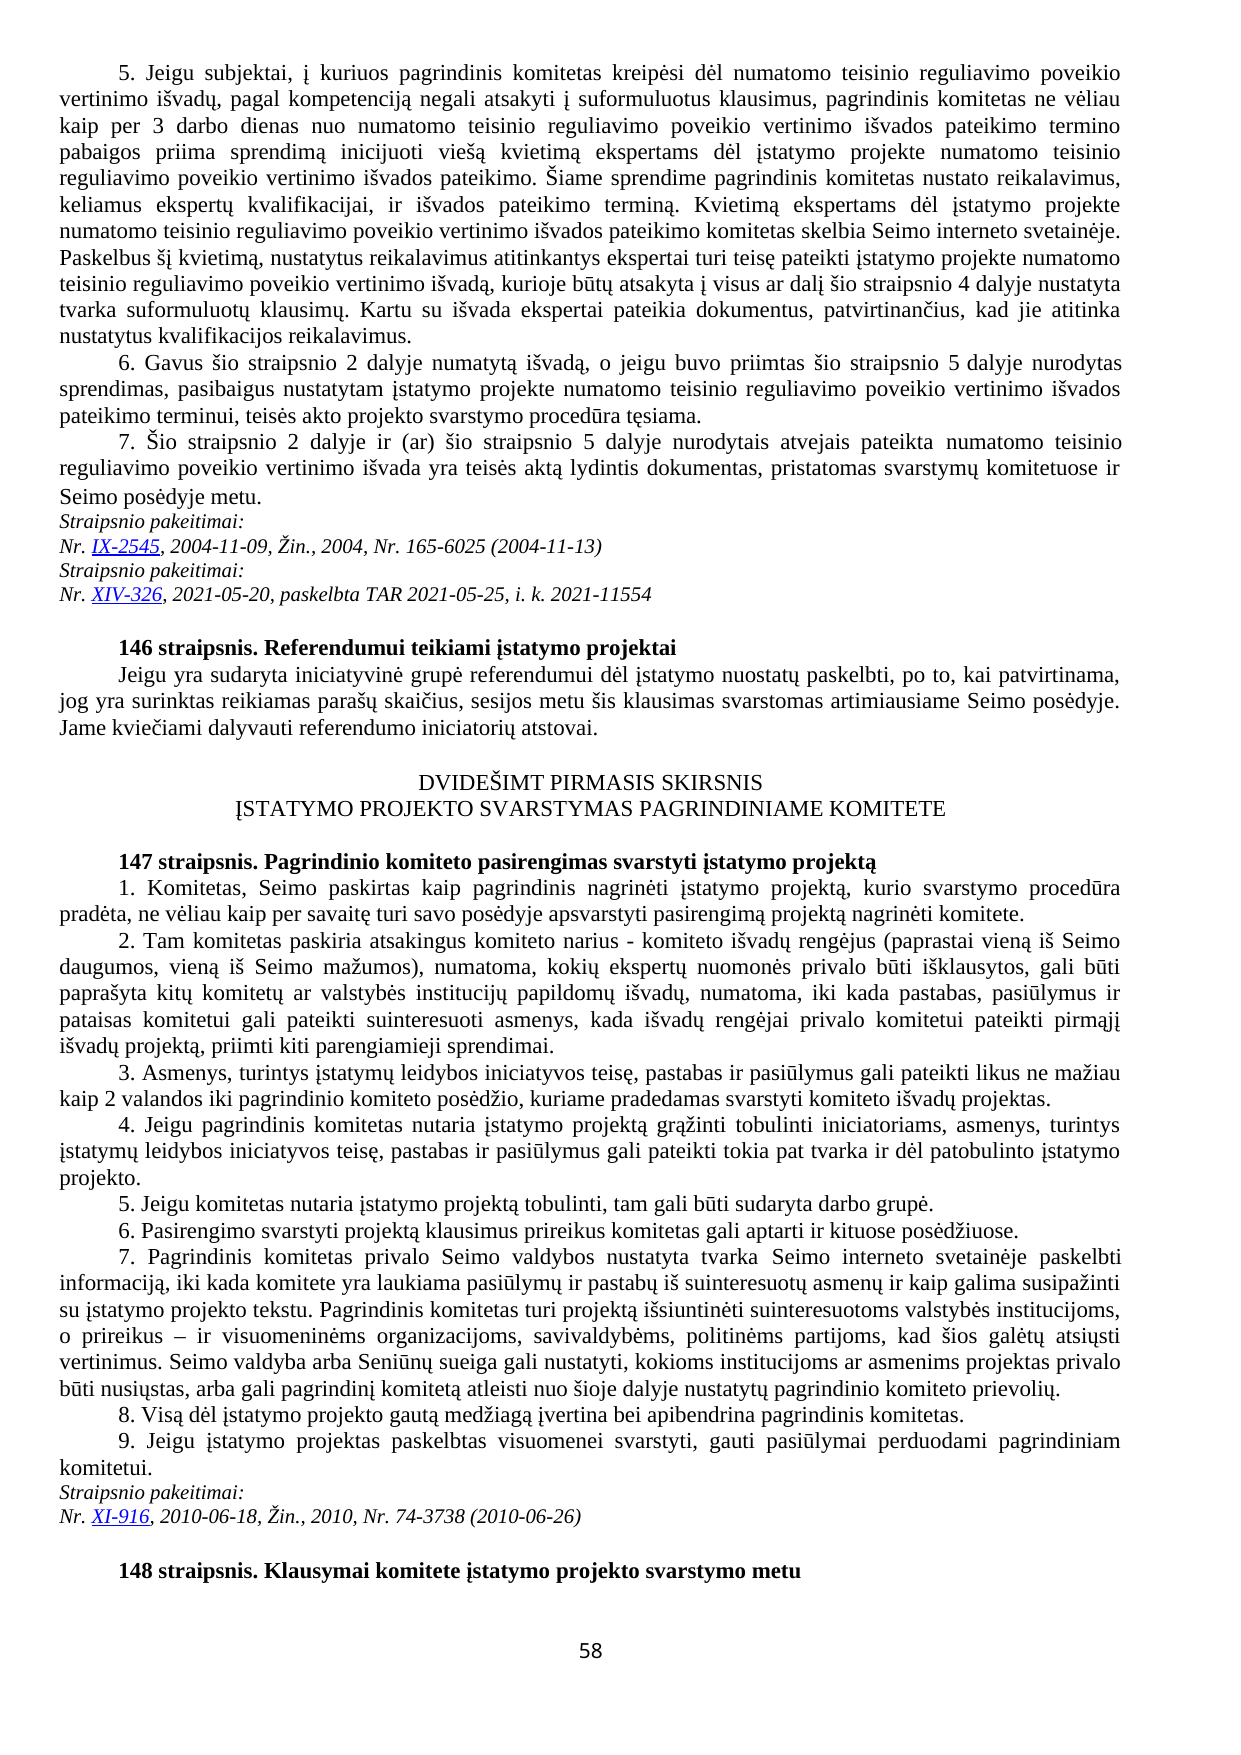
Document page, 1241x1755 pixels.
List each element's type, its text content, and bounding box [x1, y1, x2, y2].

text 4. Jeigu pagrindinis komitetas nutaria įstatymo projektą grąžinti tobulinti iniciatoriams, asmenys, turintys įstatymų leidybos iniciatyvos teisę, pastabas ir pasiūlymus gali pateikti tokia pat tvarka ir dėl patobulinto įstatymo projekto. [59, 1111, 1122, 1190]
text 8. Visą dėl įstatymo projekto gautą medžiagą įvertina bei apibendrina pagrindinis komitetas. [59, 1401, 1122, 1427]
text Nr. XI-916, 2010-06-18, Žin., 2010, Nr. 74-3738 (2010-06-26) [59, 1504, 1122, 1528]
text Straipsnio pakeitimai: [59, 509, 1122, 533]
text 146 straipsnis. Referendumui teikiami įstatymo projektai [59, 634, 1122, 661]
text Nr. XIV-326, 2021-05-20, paskelbta TAR 2021-05-25, i. k. 2021-11554 [59, 582, 1122, 606]
text 5. Jeigu subjektai, į kuriuos pagrindinis komitetas kreipėsi dėl numatomo teisinio reguliavimo poveikio vertinimo išvadų, pagal kompetenciją negali atsakyti į suformuluotus klausimus, pagrindinis komitetas ne vėliau kaip per 3 darbo dienas nuo numatomo teisinio reguliavimo poveikio vertinimo išvados pateikimo termino pabaigos priima sprendimą inicijuoti viešą kvietimą ekspertams dėl įstatymo projekte numatomo teisinio reguliavimo poveikio vertinimo išvados pateikimo. Šiame sprendime pagrindinis komitetas nustato reikalavimus, keliamus ekspertų kvalifikacijai, ir išvados pateikimo terminą. Kvietimą ekspertams dėl įstatymo projekte numatomo teisinio reguliavimo poveikio vertinimo išvados pateikimo komitetas skelbia Seimo interneto svetainėje. Paskelbus šį kvietimą, nustatytus reikalavimus atitinkantys ekspertai turi teisę pateikti įstatymo projekte numatomo teisinio reguliavimo poveikio vertinimo išvadą, kurioje būtų atsakyta į visus ar dalį šio straipsnio 4 dalyje nustatyta tvarka suformuluotų klausimų. Kartu su išvada ekspertai pateikia dokumentus, patvirtinančius, kad jie atitinka nustatytus kvalifikacijos reikalavimus. [59, 59, 1122, 349]
text Jeigu yra sudaryta iniciatyvinė grupė referendumui dėl įstatymo nuostatų paskelbti, po to, kai patvirtinama, jog yra surinktas reikiamas parašų skaičius, sesijos metu šis klausimas svarstomas artimiausiame Seimo posėdyje. Jame kviečiami dalyvauti referendumo iniciatorių atstovai. [59, 661, 1122, 740]
text 148 straipsnis. Klausymai komitete įstatymo projekto svarstymo metu [59, 1557, 1122, 1583]
text 1. Komitetas, Seimo paskirtas kaip pagrindinis nagrinėti įstatymo projektą, kurio svarstymo procedūra pradėta, ne vėliau kaip per savaitę turi savo posėdyje apsvarstyti pasirengimą projektą nagrinėti komitete. [59, 874, 1122, 927]
text 147 straipsnis. Pagrindinio komiteto pasirengimas svarstyti įstatymo projektą [59, 848, 1122, 874]
text 9. Jeigu įstatymo projektas paskelbtas visuomenei svarstyti, gauti pasiūlymai perduodami pagrindiniam komitetui. [59, 1427, 1122, 1480]
text DVIDEŠIMT PIRMASIS SKIRSNIS [59, 769, 1122, 795]
text 2. Tam komitetas paskiria atsakingus komiteto narius - komiteto išvadų rengėjus (paprastai vieną iš Seimo daugumos, vieną iš Seimo mažumos), numatoma, kokių ekspertų nuomonės privalo būti išklausytos, gali būti paprašyta kitų komitetų ar valstybės institucijų papildomų išvadų, numatoma, iki kada pastabas, pasiūlymus ir pataisas komitetui gali pateikti suinteresuoti asmenys, kada išvadų rengėjai privalo komitetui pateikti pirmąjį išvadų projektą, priimti kiti parengiamieji sprendimai. [59, 927, 1122, 1058]
text Nr. IX-2545, 2004-11-09, Žin., 2004, Nr. 165-6025 (2004-11-13) [59, 533, 1122, 558]
text Straipsnio pakeitimai: [59, 558, 1122, 582]
text 6. Gavus šio straipsnio 2 dalyje numatytą išvadą, o jeigu buvo priimtas šio straipsnio 5 dalyje nurodytas sprendimas, pasibaigus nustatytam įstatymo projekte numatomo teisinio reguliavimo poveikio vertinimo išvados pateikimo terminui, teisės akto projekto svarstymo procedūra tęsiama. [59, 349, 1122, 428]
text ĮSTATYMO PROJEKTO SVARSTYMAS PAGRINDINIAME KOMITETE [59, 795, 1122, 821]
text 3. Asmenys, turintys įstatymų leidybos iniciatyvos teisę, pastabas ir pasiūlymus gali pateikti likus ne mažiau kaip 2 valandos iki pagrindinio komiteto posėdžio, kuriame pradedamas svarstyti komiteto išvadų projektas. [59, 1058, 1122, 1111]
text 5. Jeigu komitetas nutaria įstatymo projektą tobulinti, tam gali būti sudaryta darbo grupė. [59, 1190, 1122, 1217]
text 7. Pagrindinis komitetas privalo Seimo valdybos nustatyta tvarka Seimo interneto svetainėje paskelbti informaciją, iki kada komitete yra laukiama pasiūlymų ir pastabų iš suinteresuotų asmenų ir kaip galima susipažinti su įstatymo projekto tekstu. Pagrindinis komitetas turi projektą išsiuntinėti suinteresuotoms valstybės institucijoms, o prireikus – ir visuomeninėms organizacijoms, savivaldybėms, politinėms partijoms, kad šios galėtų atsiųsti vertinimus. Seimo valdyba arba Seniūnų sueiga gali nustatyti, kokioms institucijoms ar asmenims projektas privalo būti nusiųstas, arba gali pagrindinį komitetą atleisti nuo šioje dalyje nustatytų pagrindinio komiteto prievolių. [59, 1243, 1122, 1401]
text 6. Pasirengimo svarstyti projektą klausimus prireikus komitetas gali aptarti ir kituose posėdžiuose. [59, 1217, 1122, 1243]
text 7. Šio straipsnio 2 dalyje ir (ar) šio straipsnio 5 dalyje nurodytais atvejais pateikta numatomo teisinio reguliavimo poveikio vertinimo išvada yra teisės aktą lydintis dokumentas, pristatomas svarstymų komitetuose ir Seimo posėdyje metu. [59, 428, 1122, 509]
text Straipsnio pakeitimai: [59, 1480, 1122, 1504]
